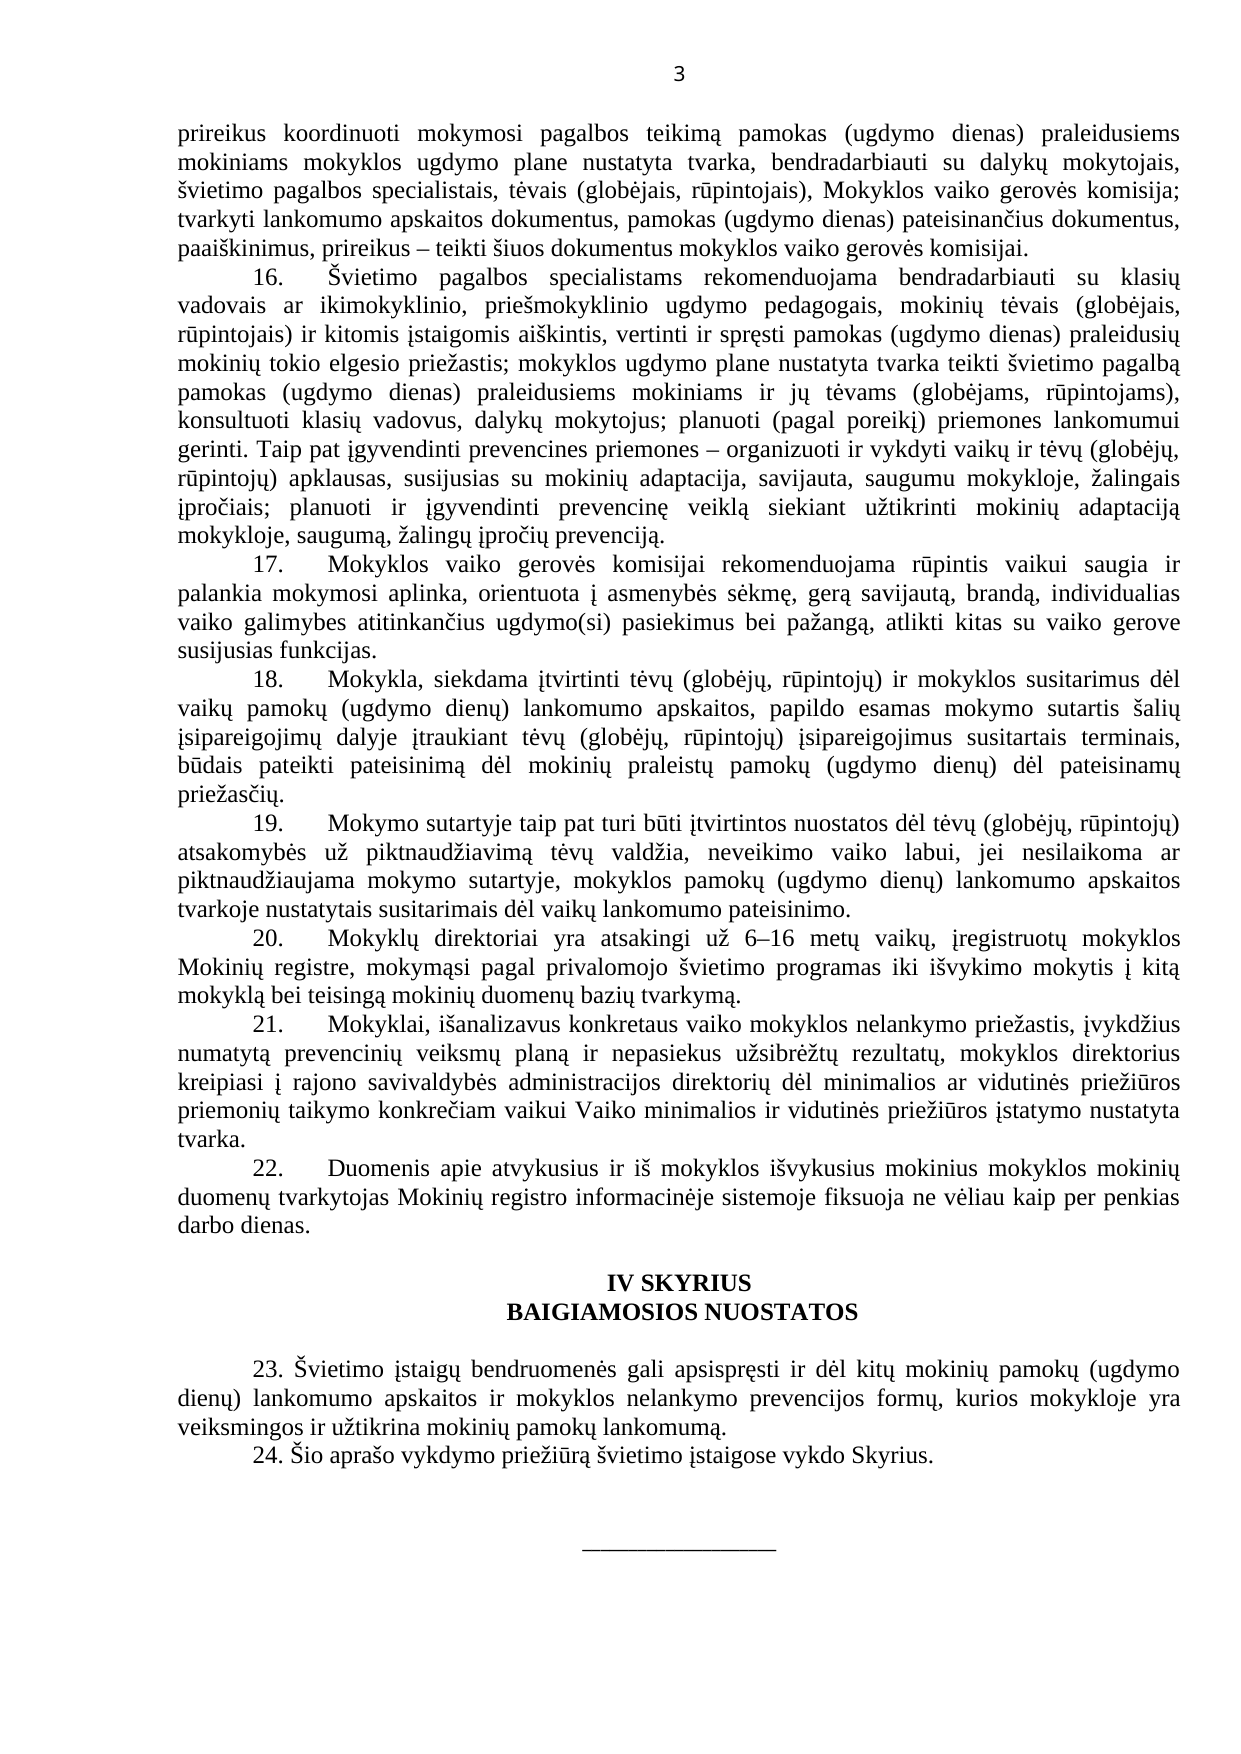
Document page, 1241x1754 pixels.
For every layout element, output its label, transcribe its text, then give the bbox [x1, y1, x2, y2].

text 16. Švietimo pagalbos specialistams rekomenduojama bendradarbiauti su klasių vadovais ar ikimokyklinio, priešmokyklinio ugdymo pedagogais, mokinių tėvais (globėjais, rūpintojais) ir kitomis įstaigomis aiškintis, vertinti ir spręsti pamokas (ugdymo dienas) praleidusių mokinių tokio elgesio priežastis; mokyklos ugdymo plane nustatyta tvarka teikti švietimo pagalbą pamokas (ugdymo dienas) praleidusiems mokiniams ir jų tėvams (globėjams, rūpintojams), konsultuoti klasių vadovus, dalykų mokytojus; planuoti (pagal poreikį) priemones lankomumui gerinti. Taip pat įgyvendinti prevencines priemones – organizuoti ir vykdyti vaikų ir tėvų (globėjų, rūpintojų) apklausas, susijusias su mokinių adaptacija, savijauta, saugumu mokykloje, žalingais įpročiais; planuoti ir įgyvendinti prevencinę veiklą siekiant užtikrinti mokinių adaptaciją mokykloje, saugumą, žalingų įpročių prevenciją. [177, 262, 1181, 549]
text 19. Mokymo sutartyje taip pat turi būti įtvirtintos nuostatos dėl tėvų (globėjų, rūpintojų) atsakomybės už piktnaudžiavimą tėvų valdžia, neveikimo vaiko labui, jei nesilaikoma ar piktnaudžiaujama mokymo sutartyje, mokyklos pamokų (ugdymo dienų) lankomumo apskaitos tvarkoje nustatytais susitarimais dėl vaikų lankomumo pateisinimo. [177, 808, 1181, 923]
text prireikus koordinuoti mokymosi pagalbos teikimą pamokas (ugdymo dienas) praleidusiems mokiniams mokyklos ugdymo plane nustatyta tvarka, bendradarbiauti su dalykų mokytojais, švietimo pagalbos specialistais, tėvais (globėjais, rūpintojais), Mokyklos vaiko gerovės komisija; tvarkyti lankomumo apskaitos dokumentus, pamokas (ugdymo dienas) pateisinančius dokumentus, paaiškinimus, prireikus – teikti šiuos dokumentus mokyklos vaiko gerovės komisijai. [177, 118, 1181, 262]
text _____________________ [177, 1527, 1181, 1555]
text 24. Šio aprašo vykdymo priežiūrą švietimo įstaigose vykdo Skyrius. [177, 1441, 1181, 1469]
text 20. Mokyklų direktoriai yra atsakingi už 6–16 metų vaikų, įregistruotų mokyklos Mokinių registre, mokymąsi pagal privalomojo švietimo programas iki išvykimo mokytis į kitą mokyklą bei teisingą mokinių duomenų bazių tvarkymą. [177, 923, 1181, 1009]
text 17. Mokyklos vaiko gerovės komisijai rekomenduojama rūpintis vaikui saugia ir palankia mokymosi aplinka, orientuota į asmenybės sėkmę, gerą savijautą, brandą, individualias vaiko galimybes atitinkančius ugdymo(si) pasiekimus bei pažangą, atlikti kitas su vaiko gerove susijusias funkcijas. [177, 549, 1181, 664]
text 21. Mokyklai, išanalizavus konkretaus vaiko mokyklos nelankymo priežastis, įvykdžius numatytą prevencinių veiksmų planą ir nepasiekus užsibrėžtų rezultatų, mokyklos direktorius kreipiasi į rajono savivaldybės administracijos direktorių dėl minimalios ar vidutinės priežiūros priemonių taikymo konkrečiam vaikui Vaiko minimalios ir vidutinės priežiūros įstatymo nustatyta tvarka. [177, 1009, 1181, 1153]
text BAIGIAMOSIOS NUOSTATOS [177, 1297, 1181, 1326]
text 18. Mokykla, siekdama įtvirtinti tėvų (globėjų, rūpintojų) ir mokyklos susitarimus dėl vaikų pamokų (ugdymo dienų) lankomumo apskaitos, papildo esamas mokymo sutartis šalių įsipareigojimų dalyje įtraukiant tėvų (globėjų, rūpintojų) įsipareigojimus susitartais terminais, būdais pateikti pateisinimą dėl mokinių praleistų pamokų (ugdymo dienų) dėl pateisinamų priežasčių. [177, 664, 1181, 808]
text 23. Švietimo įstaigų bendruomenės gali apsispręsti ir dėl kitų mokinių pamokų (ugdymo dienų) lankomumo apskaitos ir mokyklos nelankymo prevencijos formų, kurios mokykloje yra veiksmingos ir užtikrina mokinių pamokų lankomumą. [177, 1354, 1181, 1441]
text IV SKYRIUS [177, 1268, 1181, 1297]
text 22. Duomenis apie atvykusius ir iš mokyklos išvykusius mokinius mokyklos mokinių duomenų tvarkytojas Mokinių registro informacinėje sistemoje fiksuoja ne vėliau kaip per penkias darbo dienas. [177, 1153, 1181, 1239]
